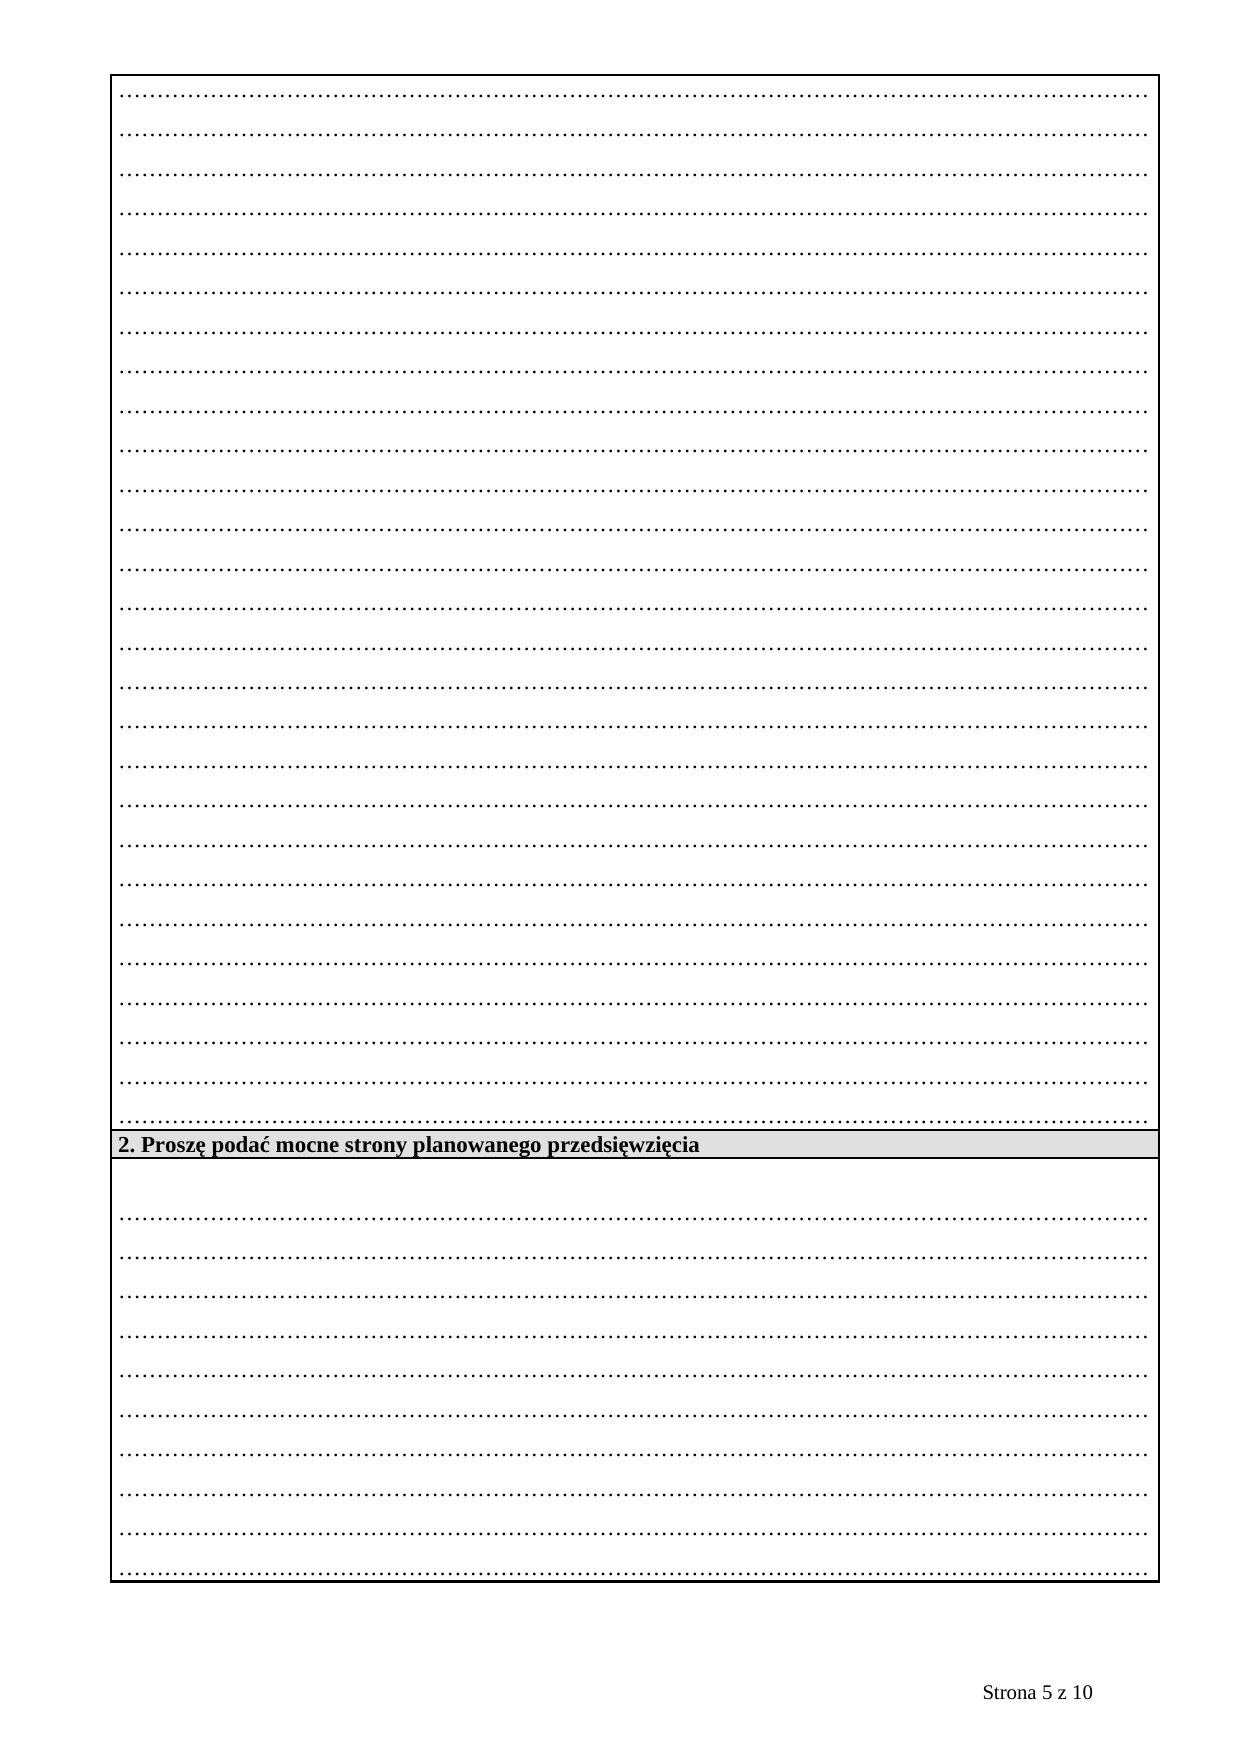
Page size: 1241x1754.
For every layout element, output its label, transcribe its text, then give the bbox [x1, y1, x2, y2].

table_cell [1160, 1129, 1174, 1157]
table_cell 2. Proszę podać mocne strony planowanego przedsięwzięcia [112, 1131, 1158, 1157]
table_cell [96, 1157, 110, 1580]
table_cell ……………………………………………………………………………………………………………………………………………………………………………………………………………………………………………………………………………………………………………………………………………………………………………………………………………………………………………………………………………………………………………………………………………………………………………………………………………………… ……………………………………………………………………………………………………………………… ……………………………………………………………………………………………………………………… ……………………………………………………………………………………………………………………… ……………………………………………………………………………………………………………………… ……………………………………………………………………………………………………………………… [112, 1159, 1158, 1580]
table_cell [96, 1129, 110, 1157]
table_cell [1160, 74, 1174, 1129]
table_cell [96, 74, 110, 1129]
table_cell ……………………………………………………………………………………………………………………………………………………………………………………………………………………………………………………………………………………………………………………………………………………………………………………………………………………………………………………………………………………………………………………………………………………………………………………………………………………………………………………………………………………………………………………………………………………………………………………………………………………………………………………………………………………………………………………………………………………………………………………………………………………………………………………………………………………………………………………………………………………………………………………………………………………………………………………………………………………………………………………………………………………………………………………………………………………………………………………………………………………………………………………………………………………………………………………………………………………………………………………………………………………………………………………………………………………………………………………………………………………………………………………………………………………………………………………………………………………………………………………………………………………………………………………………………………………………………………………………………………………………………………………………………………………………………………………………………………………………………………………………………………………………………………………………………………………………………………………………………………………………………………………………………………………………………………………………………………………………………………………………………………………………………………………………………………………………………………………………………………………………………………………………………………………………………………………………………………………………………………………………………………………………………………………………………………………………………………………………………………………………………………………………………………………………………………………………………………………………………………………………………………………………………… [112, 76, 1158, 1129]
table_cell [1160, 1157, 1174, 1580]
